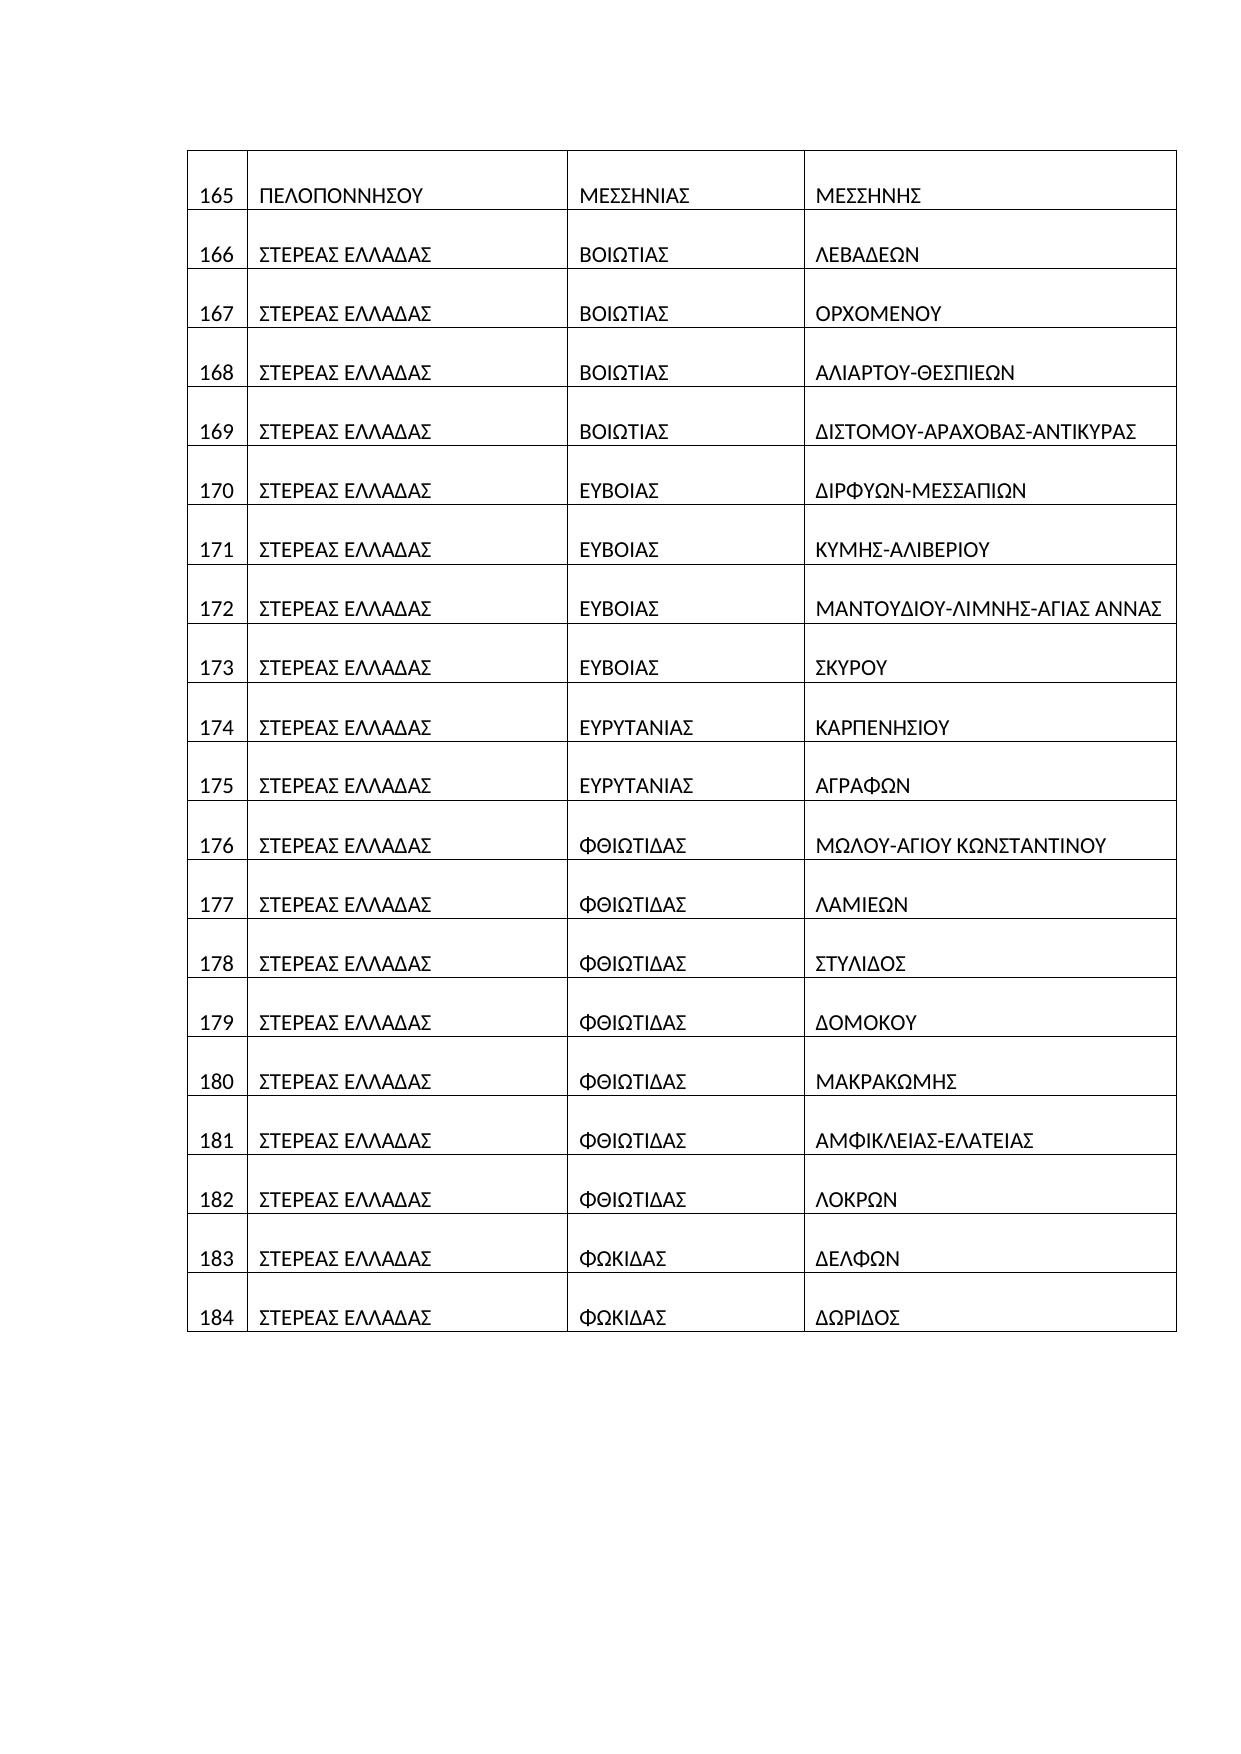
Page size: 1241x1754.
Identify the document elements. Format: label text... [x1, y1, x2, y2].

table_cell 184 [188, 1273, 247, 1331]
table_cell ΒΟΙΩΤΙΑΣ [568, 269, 804, 327]
table_cell 167 [188, 269, 247, 327]
table_cell ΦΘΙΩΤΙΔΑΣ [568, 860, 804, 918]
table_cell ΒΟΙΩΤΙΑΣ [568, 210, 804, 268]
table_cell ΚΑΡΠΕΝΗΣΙΟΥ [805, 683, 1176, 741]
table_cell ΣΤΕΡΕΑΣ ΕΛΛΑΔΑΣ [248, 1273, 567, 1331]
table_cell ΣΤΕΡΕΑΣ ΕΛΛΑΔΑΣ [248, 1096, 567, 1154]
table_cell ΣΤΕΡΕΑΣ ΕΛΛΑΔΑΣ [248, 683, 567, 741]
table_cell ΣΤΕΡΕΑΣ ΕΛΛΑΔΑΣ [248, 1214, 567, 1272]
table_cell ΛΕΒΑΔΕΩΝ [805, 210, 1176, 268]
table_cell 169 [188, 387, 247, 445]
table_cell ΠΕΛΟΠΟΝΝΗΣΟΥ [248, 151, 567, 209]
table_cell ΜΑΝΤΟΥΔΙΟΥ-ΛΙΜΝΗΣ-ΑΓΙΑΣ ΑΝΝΑΣ [805, 565, 1176, 622]
table_cell ΕΥΡΥΤΑΝΙΑΣ [568, 683, 804, 741]
table_cell ΣΤΕΡΕΑΣ ΕΛΛΑΔΑΣ [248, 210, 567, 268]
table_cell ΔΙΡΦΥΩΝ-ΜΕΣΣΑΠΙΩΝ [805, 446, 1176, 504]
table_cell 174 [188, 683, 247, 741]
table_cell ΣΤΕΡΕΑΣ ΕΛΛΑΔΑΣ [248, 505, 567, 563]
table_cell ΜΕΣΣΗΝΗΣ [805, 151, 1176, 209]
table_cell 182 [188, 1155, 247, 1213]
table_cell ΦΘΙΩΤΙΔΑΣ [568, 919, 804, 977]
table_cell 180 [188, 1037, 247, 1095]
table_cell ΦΩΚΙΔΑΣ [568, 1214, 804, 1272]
table_cell ΣΤΕΡΕΑΣ ΕΛΛΑΔΑΣ [248, 624, 567, 682]
table_cell ΦΘΙΩΤΙΔΑΣ [568, 978, 804, 1036]
table_cell 179 [188, 978, 247, 1036]
table_cell 171 [188, 505, 247, 563]
table_cell ΜΑΚΡΑΚΩΜΗΣ [805, 1037, 1176, 1095]
table_cell ΑΜΦΙΚΛΕΙΑΣ-ΕΛΑΤΕΙΑΣ [805, 1096, 1176, 1154]
table_cell 178 [188, 919, 247, 977]
table_cell ΦΘΙΩΤΙΔΑΣ [568, 1096, 804, 1154]
table_cell ΔΙΣΤΟΜΟΥ-ΑΡΑΧΟΒΑΣ-ΑΝΤΙΚΥΡΑΣ [805, 387, 1176, 445]
table_cell ΣΤΕΡΕΑΣ ΕΛΛΑΔΑΣ [248, 860, 567, 918]
table_cell ΣΤΕΡΕΑΣ ΕΛΛΑΔΑΣ [248, 269, 567, 327]
table_cell ΟΡΧΟΜΕΝΟΥ [805, 269, 1176, 327]
table_cell ΕΥΡΥΤΑΝΙΑΣ [568, 742, 804, 800]
table_cell ΣΤΕΡΕΑΣ ΕΛΛΑΔΑΣ [248, 328, 567, 386]
table_cell ΣΤΕΡΕΑΣ ΕΛΛΑΔΑΣ [248, 919, 567, 977]
table_cell 170 [188, 446, 247, 504]
table_cell 175 [188, 742, 247, 800]
table_cell 181 [188, 1096, 247, 1154]
table_cell ΦΘΙΩΤΙΔΑΣ [568, 1155, 804, 1213]
table_cell 177 [188, 860, 247, 918]
table_cell ΣΤΕΡΕΑΣ ΕΛΛΑΔΑΣ [248, 1155, 567, 1213]
table_cell ΣΚΥΡΟΥ [805, 624, 1176, 682]
table_cell 166 [188, 210, 247, 268]
table_cell 183 [188, 1214, 247, 1272]
table_cell ΕΥΒΟΙΑΣ [568, 446, 804, 504]
table_cell ΔΟΜΟΚΟΥ [805, 978, 1176, 1036]
table_cell ΔΕΛΦΩΝ [805, 1214, 1176, 1272]
table_cell ΑΓΡΑΦΩΝ [805, 742, 1176, 800]
table_cell ΚΥΜΗΣ-ΑΛΙΒΕΡΙΟΥ [805, 505, 1176, 563]
table_cell ΦΩΚΙΔΑΣ [568, 1273, 804, 1331]
table_cell ΣΤΥΛΙΔΟΣ [805, 919, 1176, 977]
table_cell ΣΤΕΡΕΑΣ ΕΛΛΑΔΑΣ [248, 446, 567, 504]
table_cell ΒΟΙΩΤΙΑΣ [568, 387, 804, 445]
table_cell ΜΩΛΟΥ-ΑΓΙΟΥ ΚΩΝΣΤΑΝΤΙΝΟΥ [805, 801, 1176, 859]
table_cell 168 [188, 328, 247, 386]
table_cell 176 [188, 801, 247, 859]
table_cell ΜΕΣΣΗΝΙΑΣ [568, 151, 804, 209]
table_cell ΛΟΚΡΩΝ [805, 1155, 1176, 1213]
table_cell ΕΥΒΟΙΑΣ [568, 624, 804, 682]
table_cell ΣΤΕΡΕΑΣ ΕΛΛΑΔΑΣ [248, 387, 567, 445]
table_cell ΕΥΒΟΙΑΣ [568, 565, 804, 622]
table_cell ΦΘΙΩΤΙΔΑΣ [568, 801, 804, 859]
table_cell ΑΛΙΑΡΤΟΥ-ΘΕΣΠΙΕΩΝ [805, 328, 1176, 386]
table_cell ΛΑΜΙΕΩΝ [805, 860, 1176, 918]
table_cell 165 [188, 151, 247, 209]
table_cell ΣΤΕΡΕΑΣ ΕΛΛΑΔΑΣ [248, 565, 567, 622]
table_cell 172 [188, 565, 247, 622]
table_cell 173 [188, 624, 247, 682]
table_cell ΦΘΙΩΤΙΔΑΣ [568, 1037, 804, 1095]
table_cell ΣΤΕΡΕΑΣ ΕΛΛΑΔΑΣ [248, 801, 567, 859]
table_cell ΒΟΙΩΤΙΑΣ [568, 328, 804, 386]
table_cell ΕΥΒΟΙΑΣ [568, 505, 804, 563]
table_cell ΣΤΕΡΕΑΣ ΕΛΛΑΔΑΣ [248, 742, 567, 800]
table_cell ΣΤΕΡΕΑΣ ΕΛΛΑΔΑΣ [248, 978, 567, 1036]
table_cell ΔΩΡΙΔΟΣ [805, 1273, 1176, 1331]
table_cell ΣΤΕΡΕΑΣ ΕΛΛΑΔΑΣ [248, 1037, 567, 1095]
